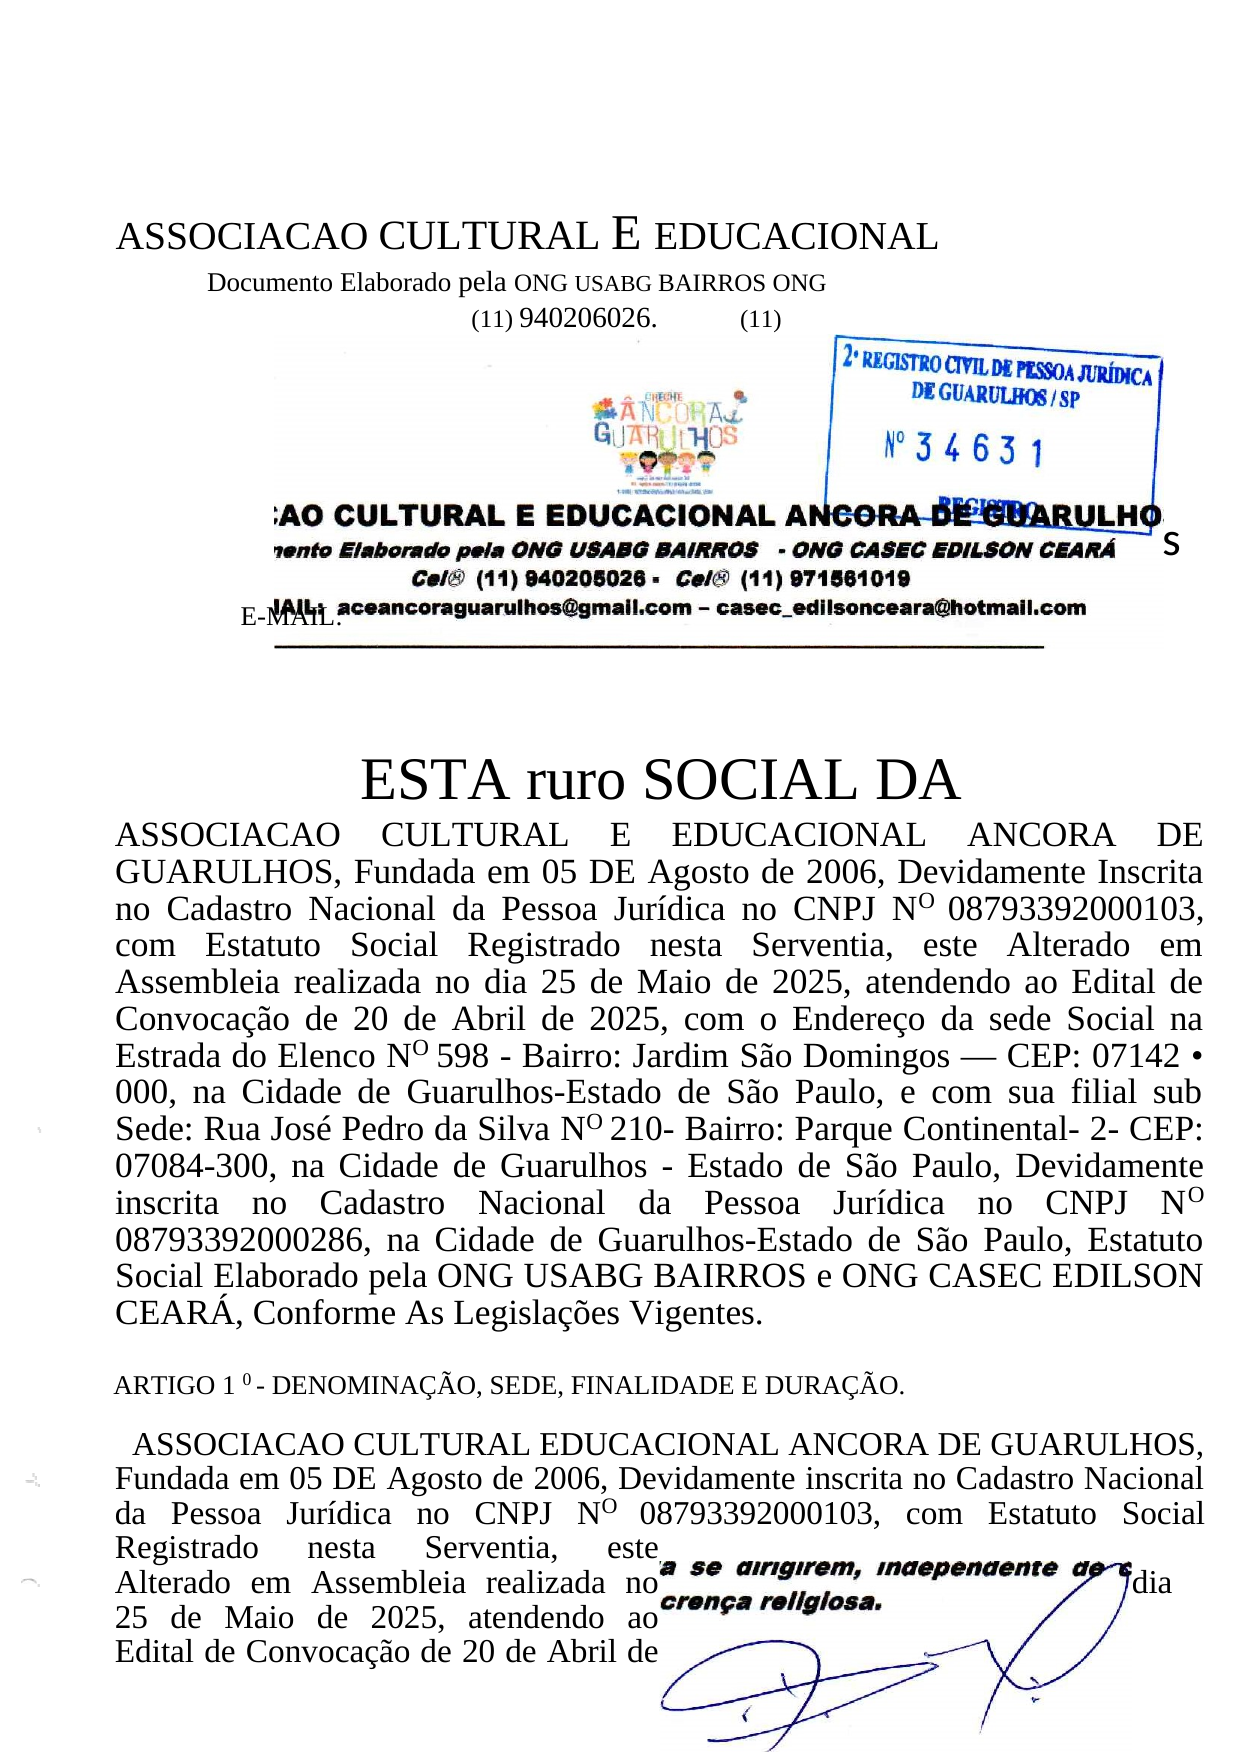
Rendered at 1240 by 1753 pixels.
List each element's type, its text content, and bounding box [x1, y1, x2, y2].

text ASSOCIACAO CULTURAL EDUCACIONAL ANCORA DE GUARULHOS, Fundada em 05 DE Agosto de 2006, Devidamente inscrita no Cadastro Nacional da Pessoa Jurídica no CNPJ NO 08793392000103, com Estatuto Social Registrado nesta Serventia, este Alterado em Assembleia realizada no dia 25 de Maio de 2025, atendendo ao Edital de Convocação de 20 de Abril de [114, 1428, 1205, 1670]
text ASSOCIACAO CULTURAL E EDUCACIONAL ANCORA DE GUARULHOS, Fundada em 05 DE Agosto de 2006, Devidamente Inscrita no Cadastro Nacional da Pessoa Jurídica no CNPJ NO 08793392000103, com Estatuto Social Registrado nesta Serventia, este Alterado em Assembleia realizada no dia 25 de Maio de 2025, atendendo ao Edital de Convocação de 20 de Abril de 2025, com o Endereço da sede Social na Estrada do Elenco NO 598 - Bairro: Jardim São Domingos — CEP: 07142 • 000, na Cidade de Guarulhos-Estado de São Paulo, e com sua filial sub Sede: Rua José Pedro da Silva NO 210- Bairro: Parque Continental- 2- CEP: 07084-300, na Cidade de Guarulhos - Estado de São Paulo, Devidamente inscrita no Cadastro Nacional da Pessoa Jurídica no CNPJ NO 08793392000286, na Cidade de Guarulhos-Estado de São Paulo, Estatuto Social Elaborado pela ONG USABG BAIRROS e ONG CASEC EDILSON CEARÁ, Conforme As Legislações Vigentes. [114, 817, 1204, 1332]
text ARTIGO 1 0 - DENOMINAÇÃO, SEDE, FINALIDADE E DURAÇÃO. [113, 1369, 1153, 1400]
subtitle ESTA ruro SOCIAL DA [117, 743, 1206, 813]
